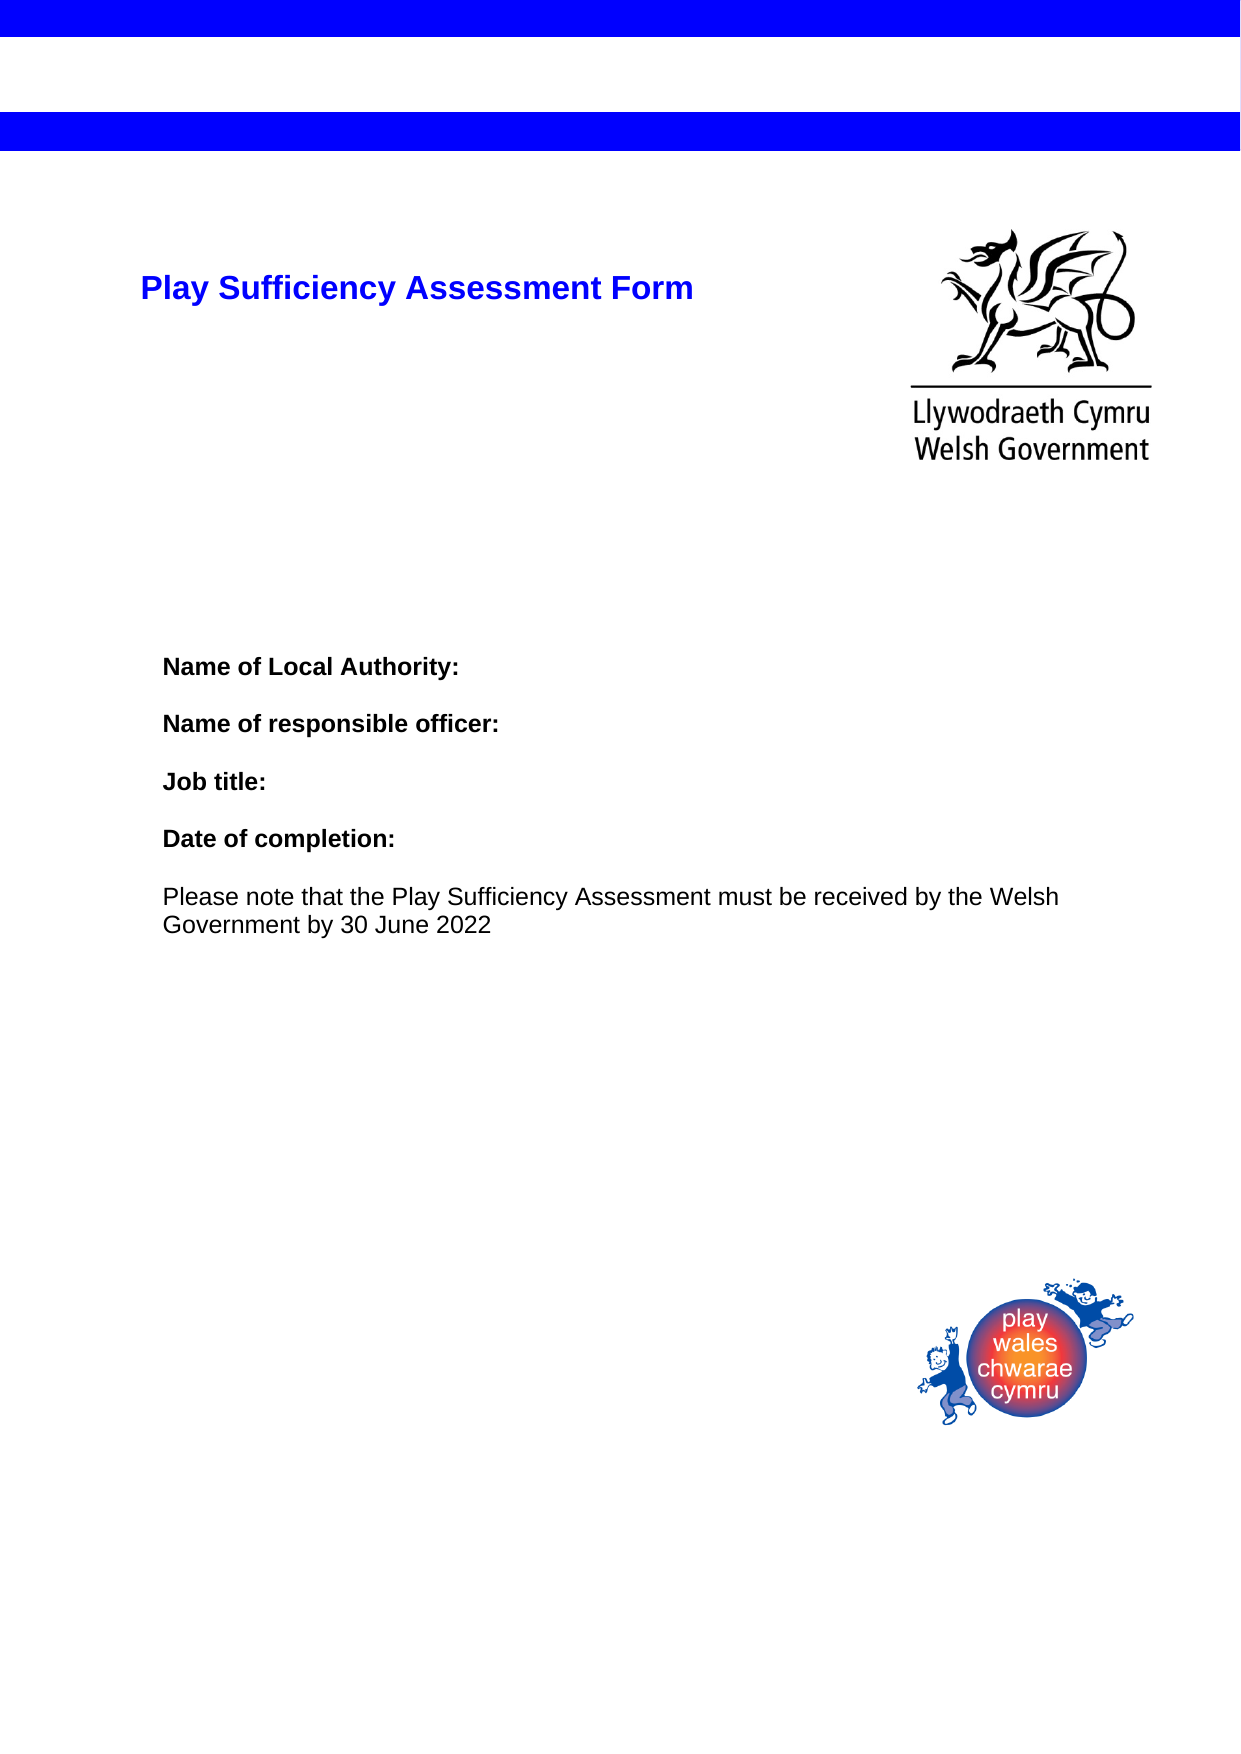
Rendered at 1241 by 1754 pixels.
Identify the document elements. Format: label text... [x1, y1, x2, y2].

text Please note that the Play Sufficiency Assessment must be received by the Welsh Government by 30 June 2022 [162, 882, 1152, 939]
text Play Sufficiency Assessment Form [140, 268, 860, 306]
text Date of completion: [162, 824, 1152, 853]
text Job title: [162, 767, 1152, 795]
text Name of Local Authority: [162, 652, 1152, 680]
text Name of responsible officer: [162, 709, 1152, 738]
